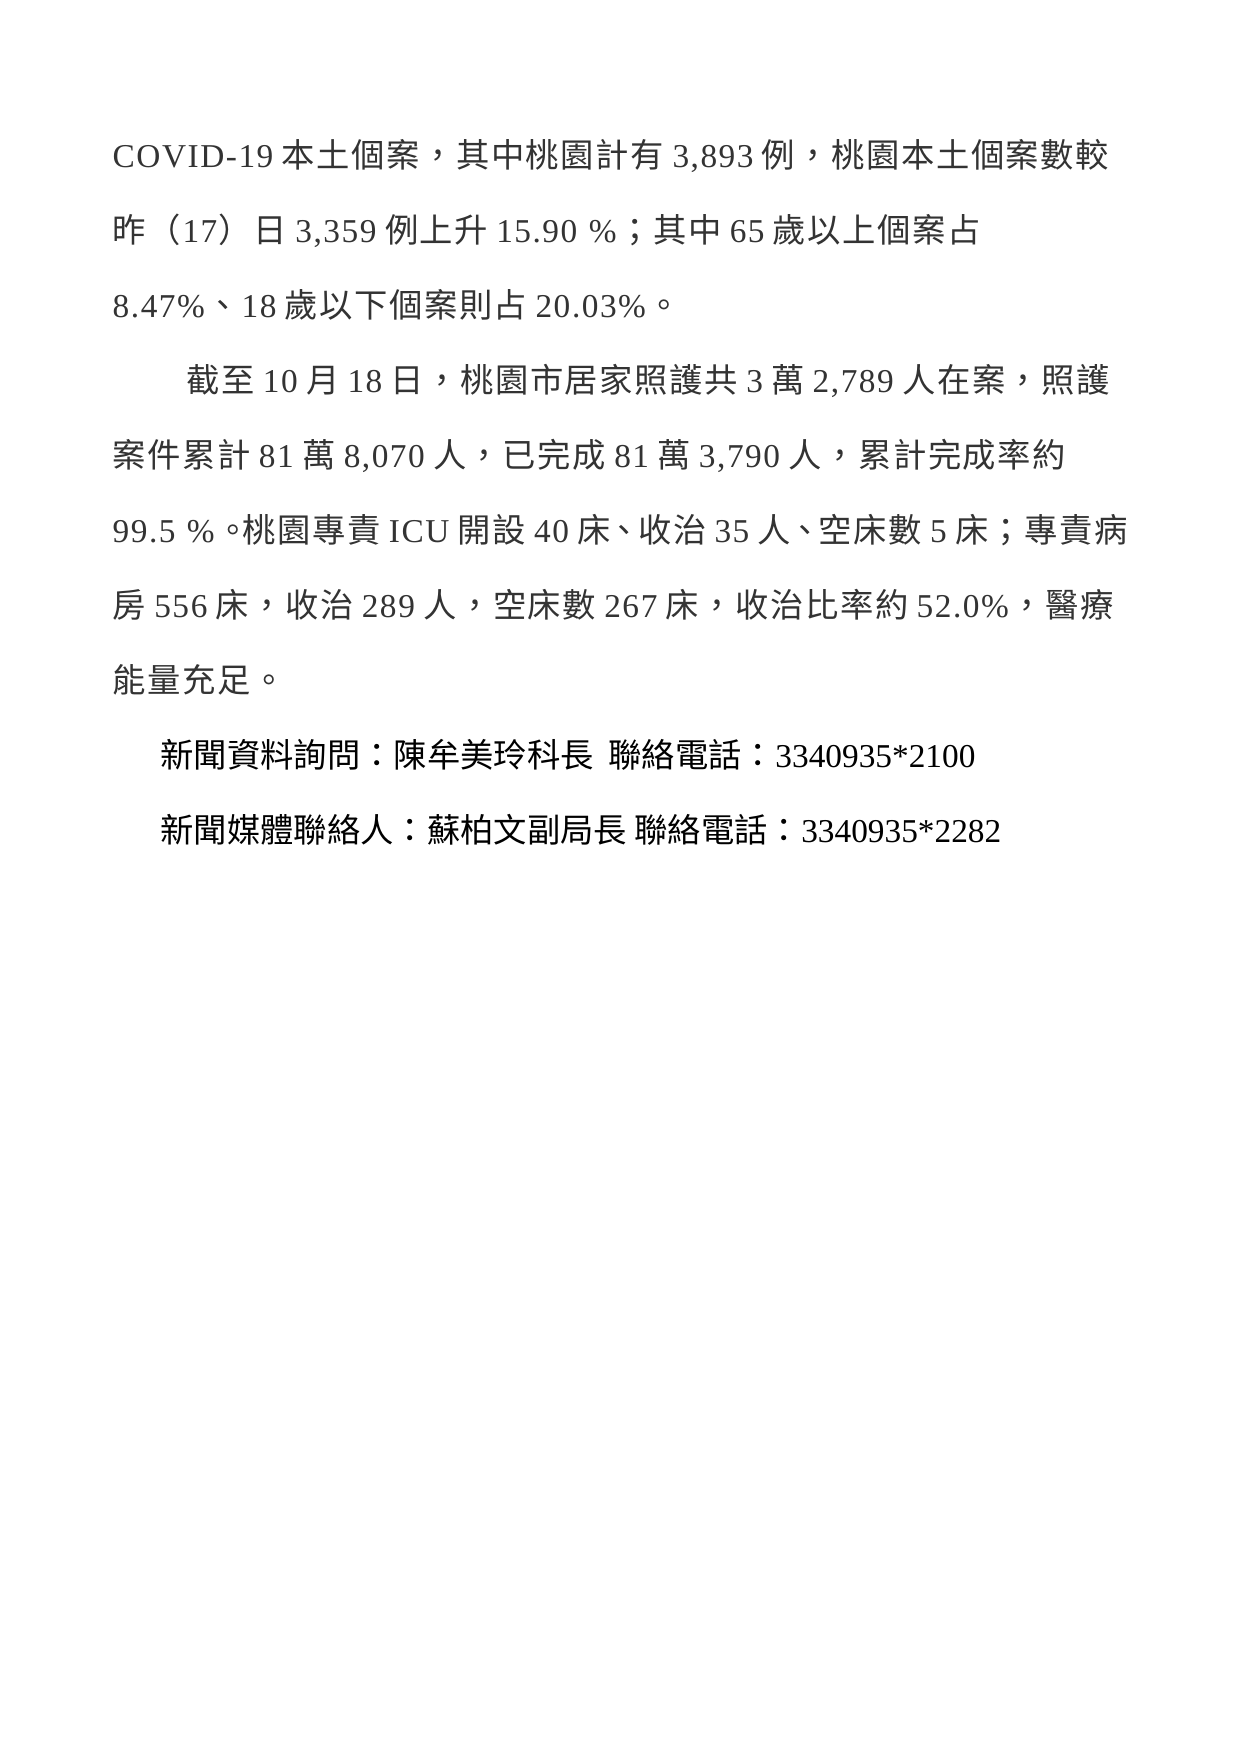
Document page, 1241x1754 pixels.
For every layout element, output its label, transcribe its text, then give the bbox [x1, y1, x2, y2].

text 新聞媒體聯絡人：蘇柏文副局長 聯絡電話：3340935*2282 [112, 791, 1128, 866]
text 截至10月18日，桃園市居家照護共3萬2,789人在案，照護案件累計81萬8,070人，已完成81萬3,790人，累計完成率約99.5 %。桃園專責ICU開設40床、收治35人、空床數5床；專責病房556床，收治289人，空床數267床，收治比率約52.0%，醫療能量充足。 [112, 341, 1128, 716]
text 新聞資料詢問：陳牟美玲科長 聯絡電話：3340935*2100 [112, 716, 1128, 791]
text COVID-19本土個案，其中桃園計有3,893例，桃園本土個案數較昨（17）日3,359例上升15.90 %；其中65歲以上個案占8.47%、18歲以下個案則占20.03%。 [112, 116, 1128, 341]
